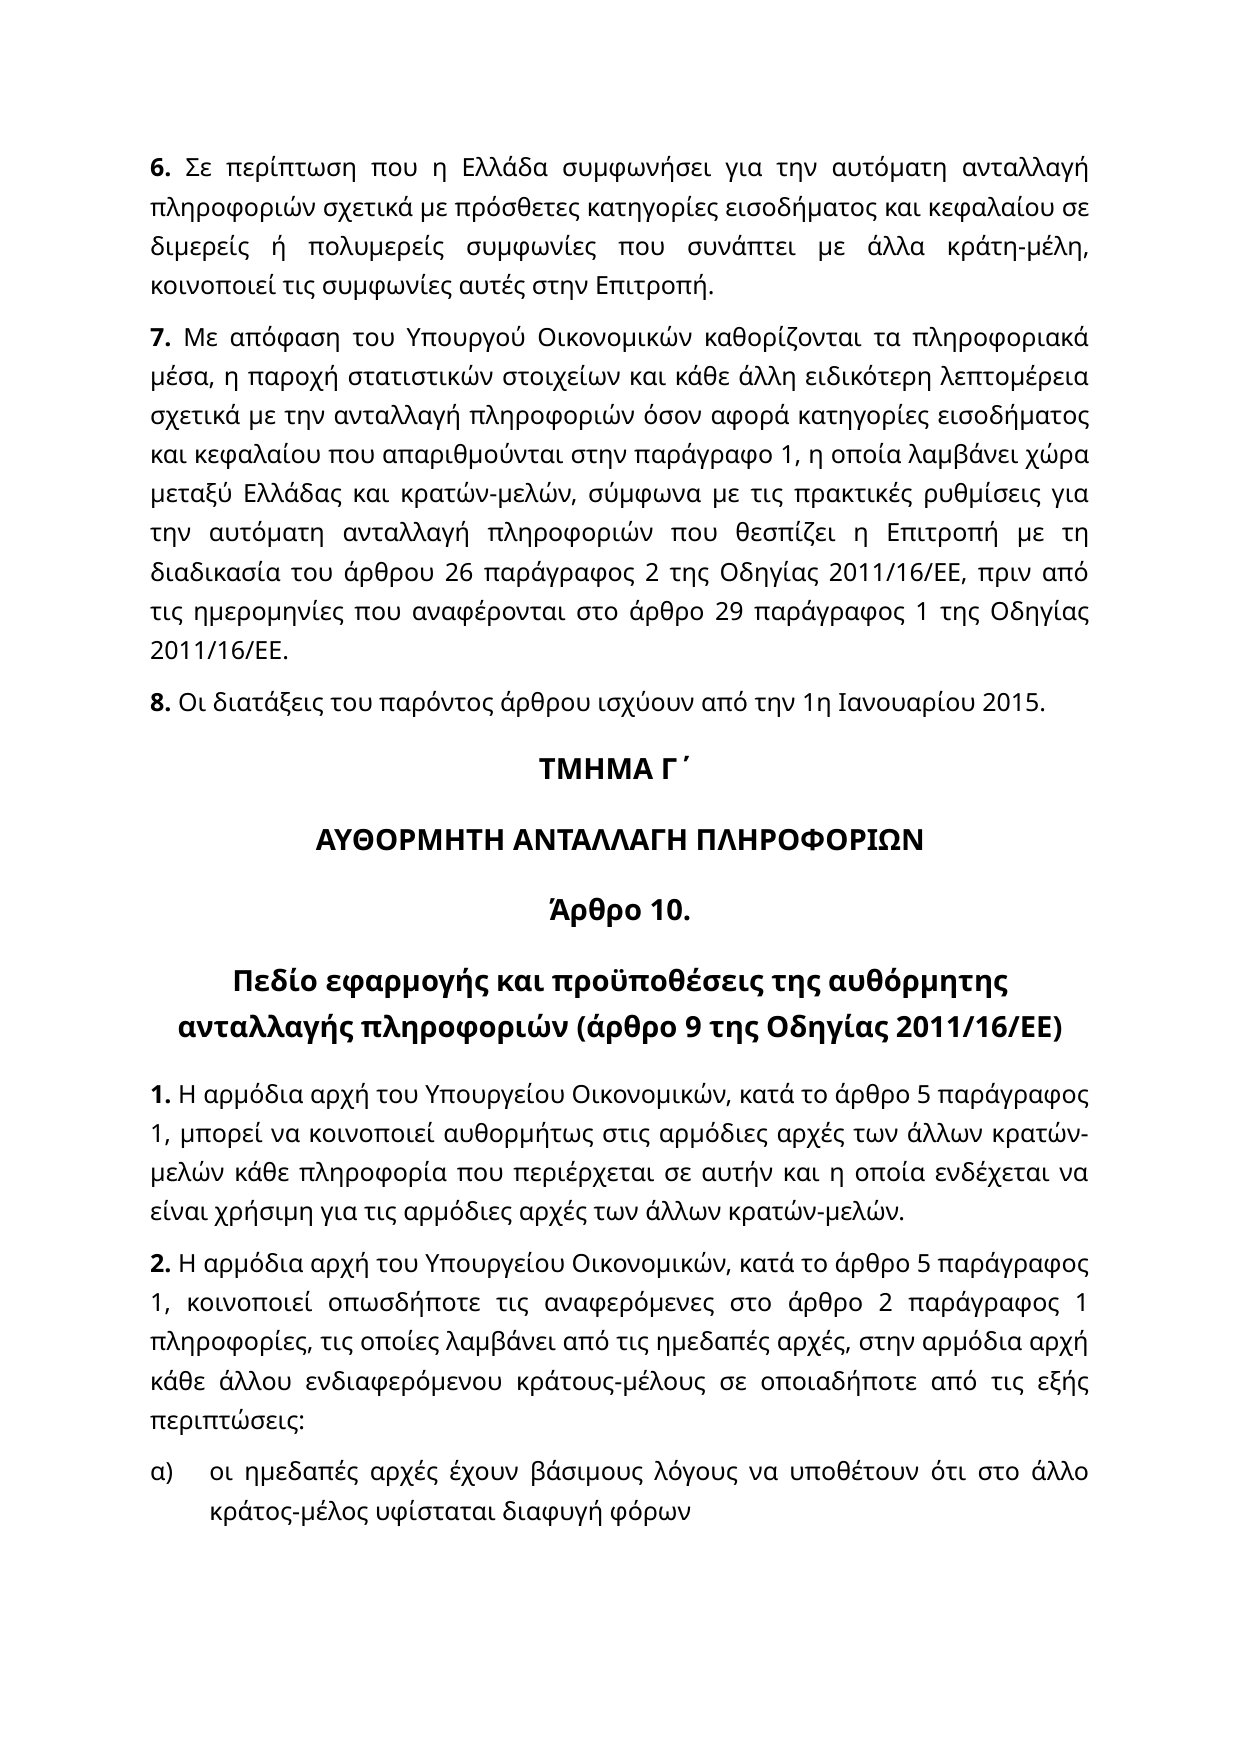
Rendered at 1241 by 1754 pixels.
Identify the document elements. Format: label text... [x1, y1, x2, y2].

text 7. Με απόφαση του Υπουργού Οικονομικών καθορίζονται τα πληροφοριακά μέσα, η παροχή στατιστικών στοιχείων και κάθε άλλη ειδικότερη λεπτομέρεια σχετικά με την ανταλλαγή πληροφοριών όσον αφορά κατηγορίες εισοδήματος και κεφαλαίου που απαριθμούνται στην παράγραφο 1, η οποία λαμβάνει χώρα μεταξύ Ελλάδας και κρατών-μελών, σύμφωνα με τις πρακτικές ρυθμίσεις για την αυτόματη ανταλλαγή πληροφοριών που θεσπίζει η Επιτροπή με τη διαδικασία του άρθρου 26 παράγραφος 2 της Οδηγίας 2011/16/ΕΕ, πριν από τις ημερομηνίες που αναφέρονται στο άρθρο 29 παράγραφος 1 της Οδηγίας 2011/16/ΕΕ. [150, 319, 1090, 667]
text 8. Οι διατάξεις του παρόντος άρθρου ισχύουν από την 1η Ιανουαρίου 2015. [150, 684, 1090, 718]
text 6. Σε περίπτωση που η Ελλάδα συμφωνήσει για την αυτόματη ανταλλαγή πληροφοριών σχετικά με πρόσθετες κατηγορίες εισοδήματος και κεφαλαίου σε διμερείς ή πολυμερείς συμφωνίες που συνάπτει με άλλα κράτη-μέλη, κοινοποιεί τις συμφωνίες αυτές στην Επιτροπή. [150, 150, 1090, 302]
subtitle ΤΜΗΜΑ Γ΄ [150, 748, 1090, 788]
text 1. Η αρμόδια αρχή του Υπουργείου Οικονομικών, κατά το άρθρο 5 παράγραφος 1, μπορεί να κοινοποιεί αυθορμήτως στις αρμόδιες αρχές των άλλων κρατών-μελών κάθε πληροφορία που περιέρχεται σε αυτήν και η οποία ενδέχεται να είναι χρήσιμη για τις αρμόδιες αρχές των άλλων κρατών-μελών. [150, 1076, 1090, 1228]
text 2. Η αρμόδια αρχή του Υπουργείου Οικονομικών, κατά το άρθρο 5 παράγραφος 1, κοινοποιεί οπωσδήποτε τις αναφερόμενες στο άρθρο 2 παράγραφος 1 πληροφορίες, τις οποίες λαμβάνει από τις ημεδαπές αρχές, στην αρμόδια αρχή κάθε άλλου ενδιαφερόμενου κράτους-μέλους σε οποιαδήποτε από τις εξής περιπτώσεις: [150, 1246, 1090, 1436]
subtitle Πεδίο εφαρμογής και προϋποθέσεις της αυθόρμητης ανταλλαγής πληροφοριών (άρθρο 9 της Οδηγίας 2011/16/ΕΕ) [150, 960, 1090, 1046]
subtitle Άρθρο 10. [150, 889, 1090, 929]
subtitle ΑΥΘΟΡΜΗΤΗ ΑΝΤΑΛΛΑΓΗ ΠΛΗΡΟΦΟΡΙΩΝ [150, 819, 1090, 859]
list α) οι ημεδαπές αρχές έχουν βάσιμους λόγους να υποθέτουν ότι στο άλλο κράτος-μέλος υφίσταται διαφυγή φόρων [150, 1454, 1090, 1527]
